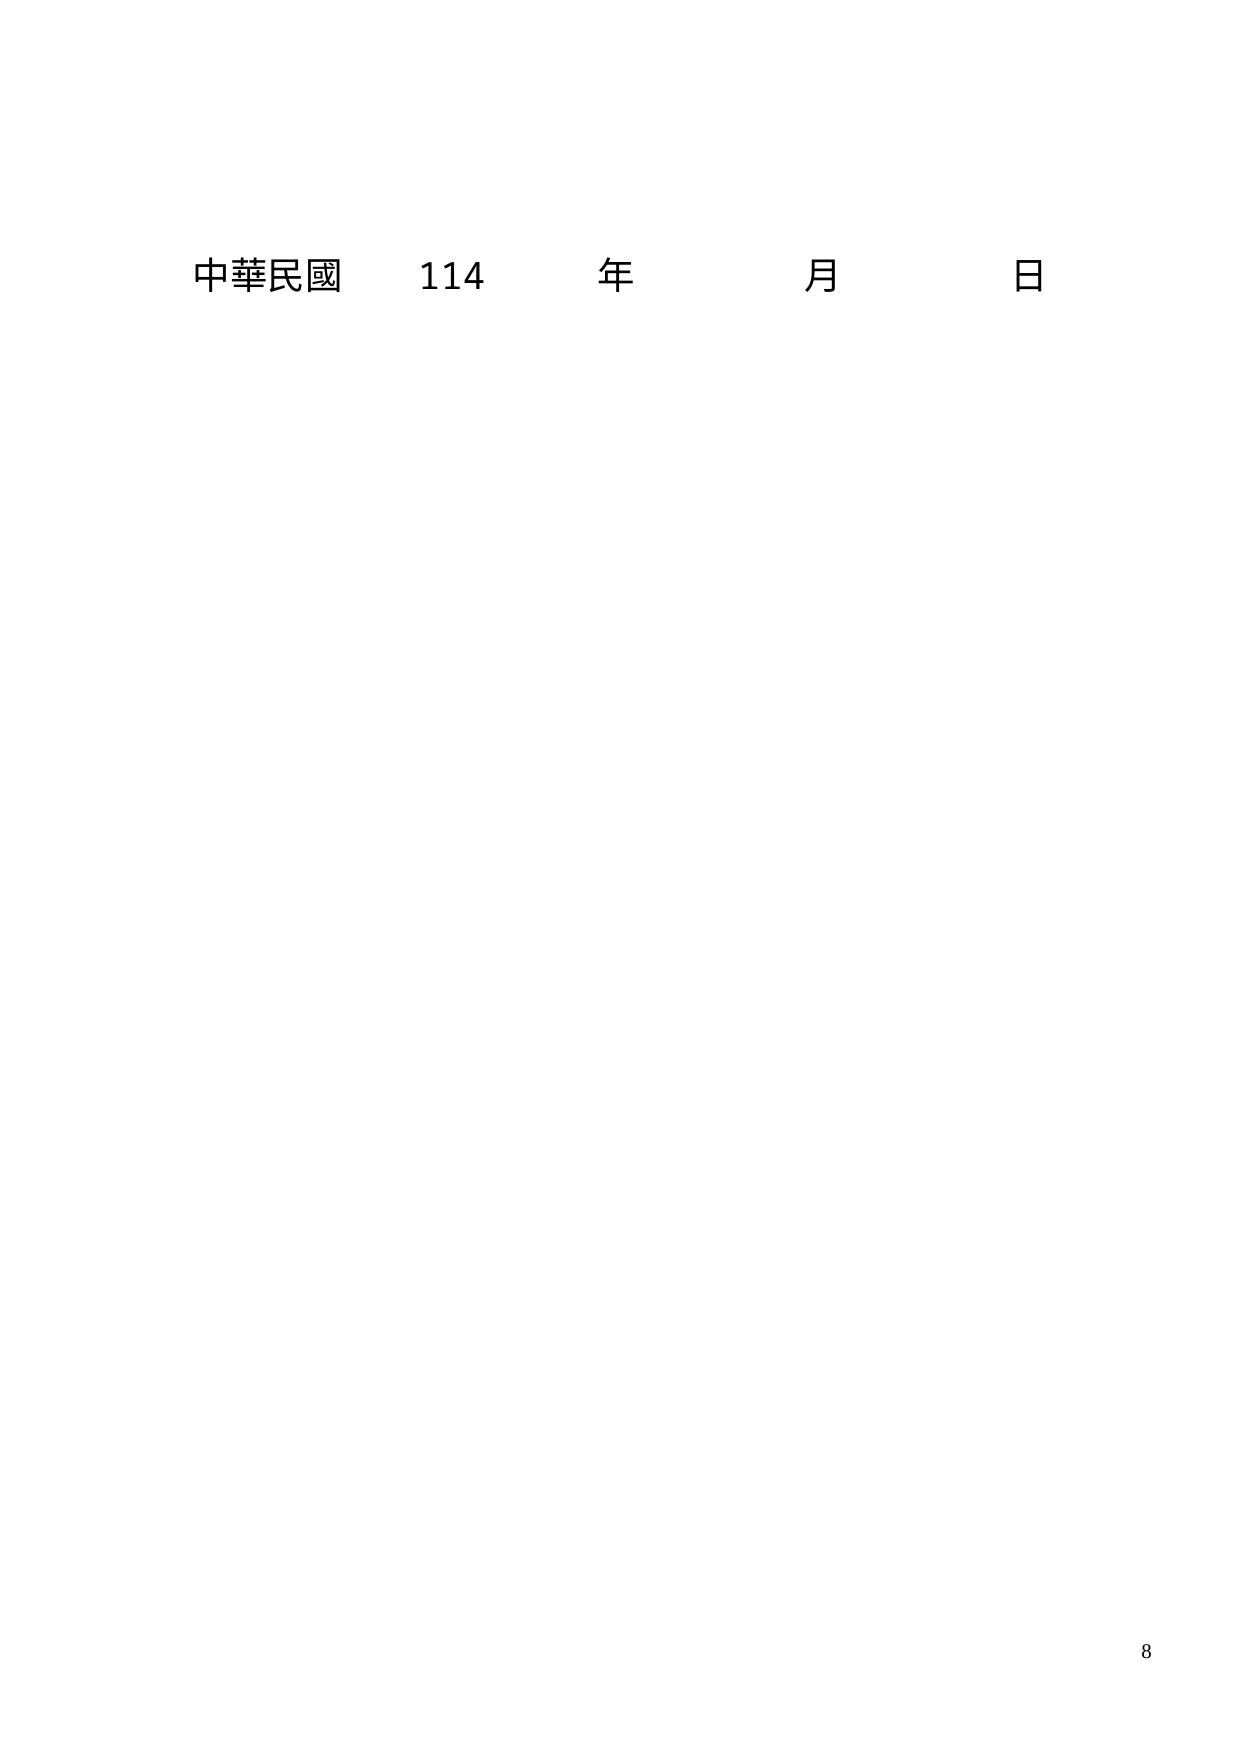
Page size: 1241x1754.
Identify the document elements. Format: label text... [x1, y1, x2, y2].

text 中華民國 114 年 月 日 [89, 232, 1152, 294]
